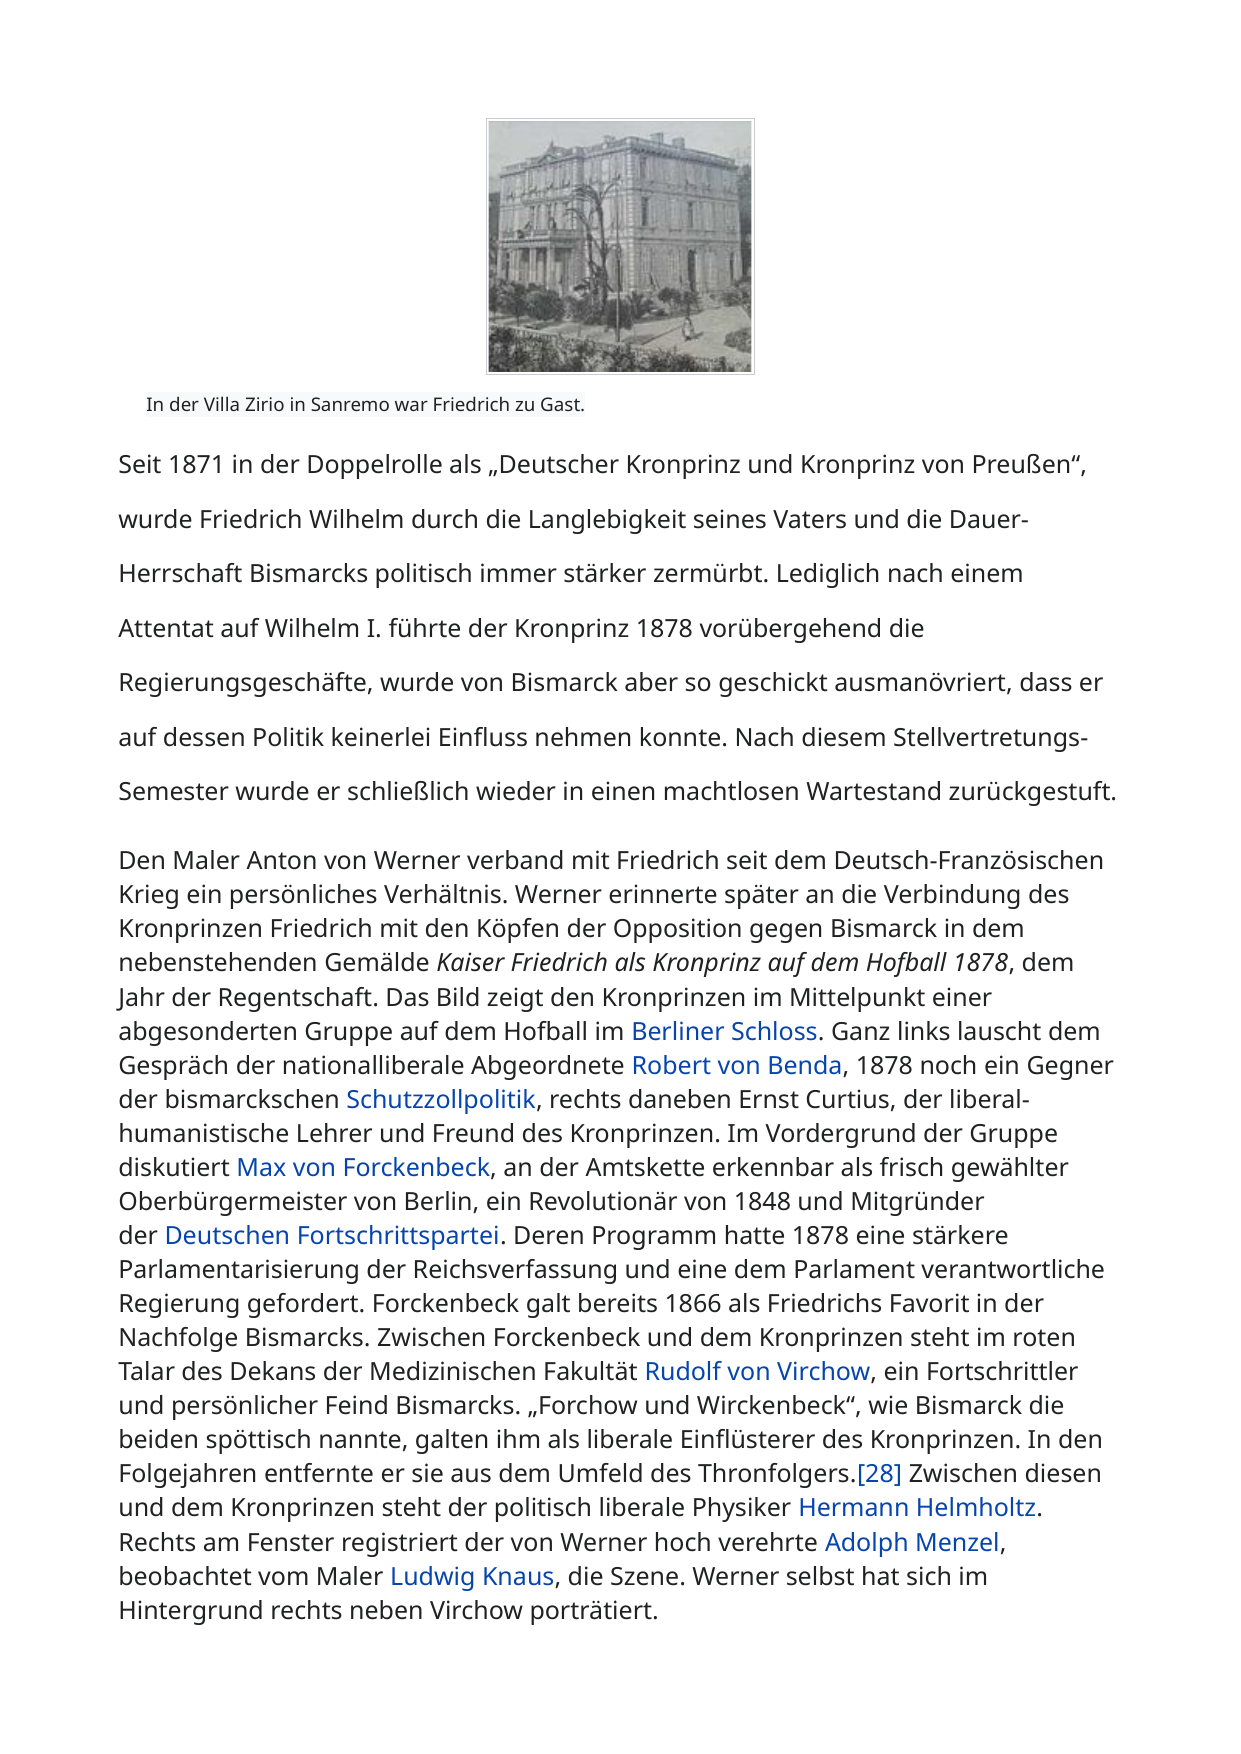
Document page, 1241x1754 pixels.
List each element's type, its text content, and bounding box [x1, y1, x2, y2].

text Seit 1871 in der Doppelrolle als „Deutscher Kronprinz und Kronprinz von Preußen“, wurde Friedrich Wilhelm durch die Langlebigkeit seines Vaters und die Dauer-Herrschaft Bismarcks politisch immer stärker zermürbt. Lediglich nach einem Attentat auf Wilhelm I. führte der Kronprinz 1878 vorübergehend die Regierungsgeschäfte, wurde von Bismarck aber so geschickt ausmanövriert, dass er auf dessen Politik keinerlei Einfluss nehmen konnte. Nach diesem Stellvertretungs-Semester wurde er schließlich wieder in einen machtlosen Wartestand zurückgestuft. [118, 447, 1122, 808]
text Den Maler Anton von Werner verband mit Friedrich seit dem Deutsch-Französischen Krieg ein persönliches Verhältnis. Werner erinnerte später an die Verbindung des Kronprinzen Friedrich mit den Köpfen der Opposition gegen Bismarck in dem nebenstehenden Gemälde Kaiser Friedrich als Kronprinz auf dem Hofball 1878, dem Jahr der Regentschaft. Das Bild zeigt den Kronprinzen im Mittelpunkt einer abgesonderten Gruppe auf dem Hofball im Berliner Schloss. Ganz links lauscht dem Gespräch der nationalliberale Abgeordnete Robert von Benda, 1878 noch ein Gegner der bismarckschen Schutzzollpolitik, rechts daneben Ernst Curtius, der liberal-humanistische Lehrer und Freund des Kronprinzen. Im Vordergrund der Gruppe diskutiert Max von Forckenbeck, an der Amtskette erkennbar als frisch gewählter Oberbürgermeister von Berlin, ein Revolutionär von 1848 und Mitgründer der Deutschen Fortschrittspartei. Deren Programm hatte 1878 eine stärkere Parlamentarisierung der Reichsverfassung und eine dem Parlament verantwortliche Regierung gefordert. Forckenbeck galt bereits 1866 als Friedrichs Favorit in der Nachfolge Bismarcks. Zwischen Forckenbeck und dem Kronprinzen steht im roten Talar des Dekans der Medizinischen Fakultät Rudolf von Virchow, ein Fortschrittler und persönlicher Feind Bismarcks. „Forchow und Wirckenbeck“, wie Bismarck die beiden spöttisch nannte, galten ihm als liberale Einflüsterer des Kronprinzen. In den Folgejahren entfernte er sie aus dem Umfeld des Thronfolgers.[28] Zwischen diesen und dem Kronprinzen steht der politisch liberale Physiker Hermann Helmholtz. Rechts am Fenster registriert der von Werner hoch verehrte Adolph Menzel, beobachtet vom Maler Ludwig Knaus, die Szene. Werner selbst hat sich im Hintergrund rechts neben Virchow porträtiert. [118, 843, 1122, 1626]
text In der Villa Zirio in Sanremo war Friedrich zu Gast. [123, 392, 1122, 417]
picture [488, 121, 752, 372]
